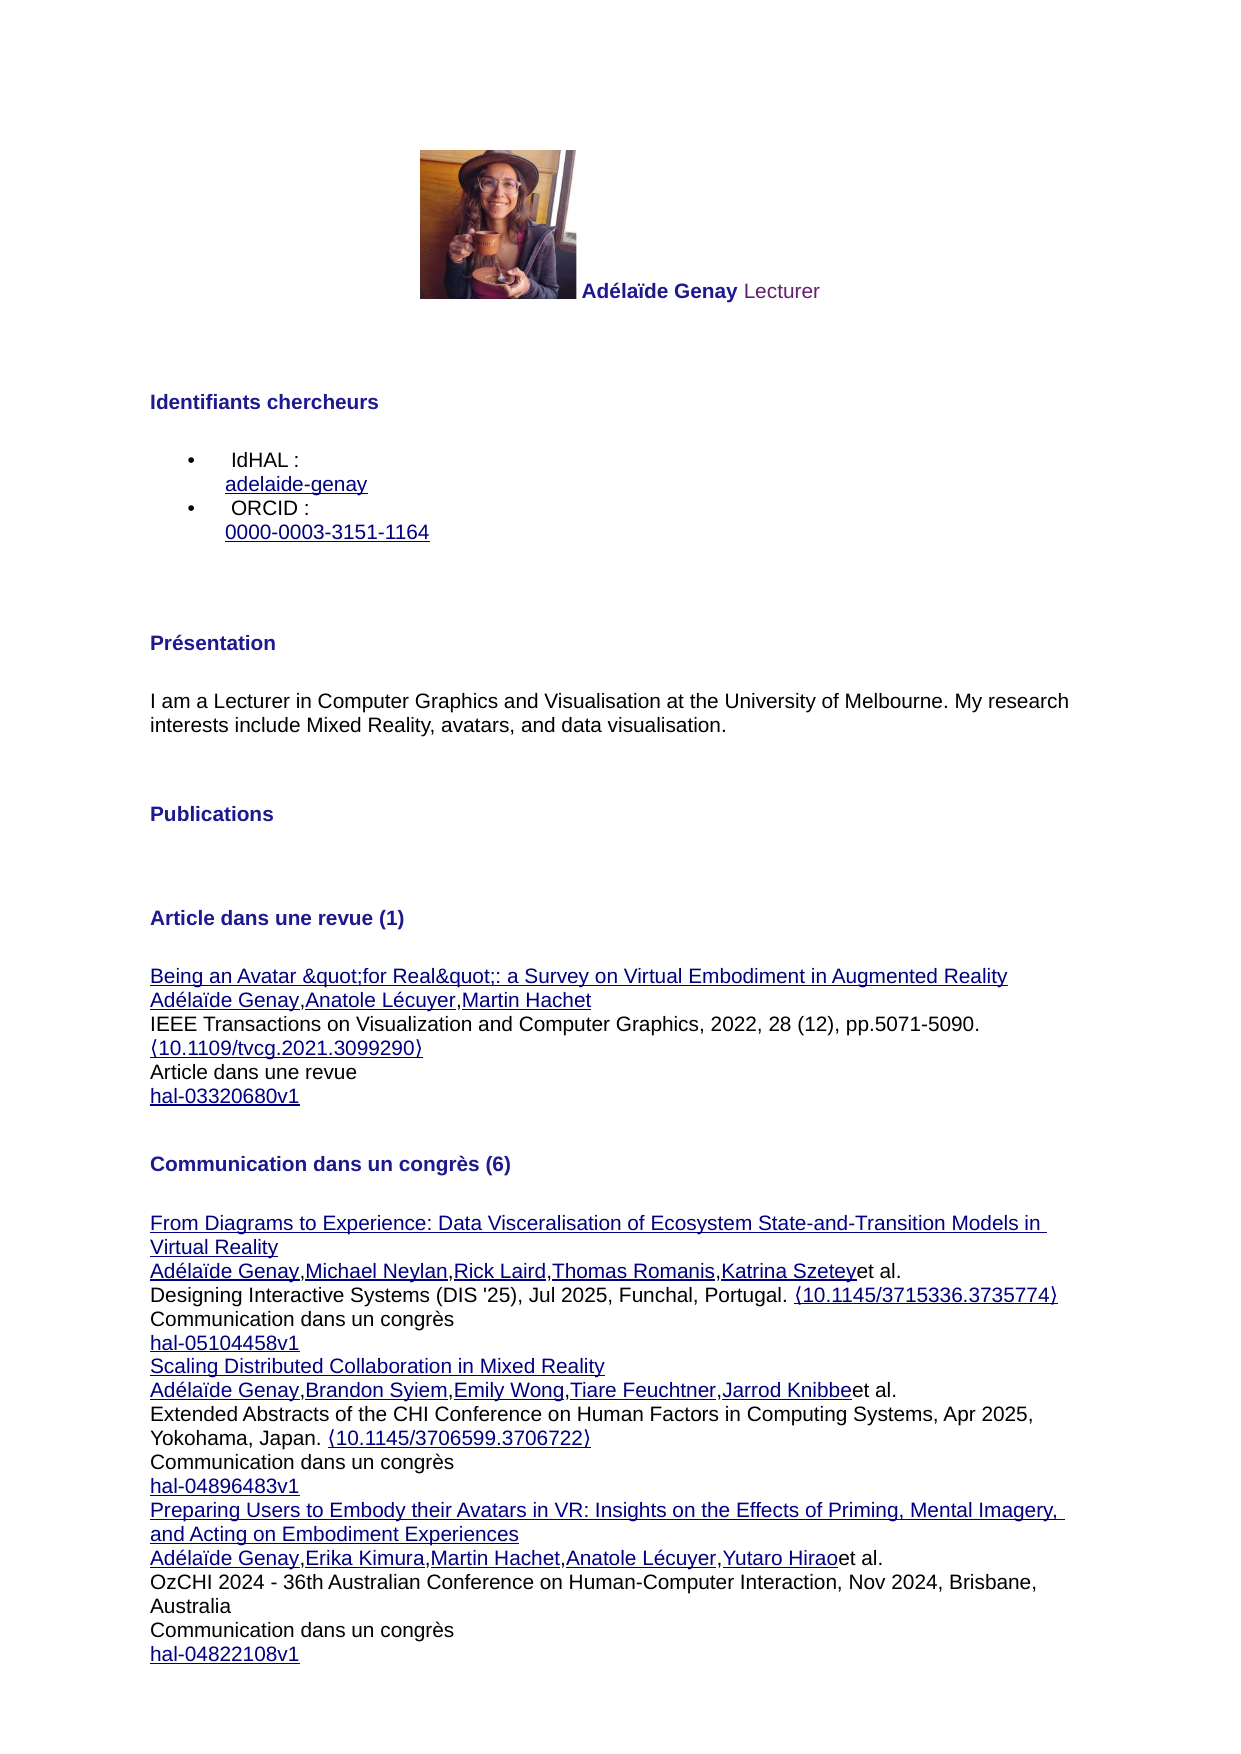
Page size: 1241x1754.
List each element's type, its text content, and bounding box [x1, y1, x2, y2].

subtitle Adélaïde Genay Lecturer [150, 150, 1090, 303]
table_header Being an Avatar &quot;for Real&quot;: a Survey on Virtual Embodiment in Augmented Reality Adélaïde Genay,Anatole Lécuyer,Martin Hachet IEEE Transactions on Visualization and Computer Graphics, 2022, 28 (12), pp.5071-5090. ⟨10.1109/tvcg.2021.3099290⟩ Article dans une revue hal-03320680v1 [150, 964, 1090, 1107]
subtitle Article dans une revue (1) [150, 905, 1090, 929]
subtitle Présentation [150, 630, 1090, 654]
subtitle Identifiants chercheurs [150, 390, 1090, 414]
table_cell Scaling Distributed Collaboration in Mixed Reality Adélaïde Genay,Brandon Syiem,Emily Wong,Tiare Feuchtner,Jarrod Knibbeet al. Extended Abstracts of the CHI Conference on Human Factors in Computing Systems, Apr 2025, Yokohama, Japan. ⟨10.1145/3706599.3706722⟩ Communication dans un congrès hal-04896483v1 [150, 1354, 1090, 1498]
text I am a Lecturer in Computer Graphics and Visualisation at the University of Melbourne. My research interests include Mixed Reality, avatars, and data visualisation. [150, 689, 1090, 737]
list ORCID : [187, 496, 1090, 520]
subtitle Publications [150, 802, 1090, 826]
list 0000-0003-3151-1164 [187, 520, 1090, 544]
subtitle Communication dans un congrès (6) [150, 1152, 1090, 1176]
table_cell Preparing Users to Embody their Avatars in VR: Insights on the Effects of Priming, Mental Imagery, and Acting on Embodiment Experiences Adélaïde Genay,Erika Kimura,Martin Hachet,Anatole Lécuyer,Yutaro Hiraoet al. OzCHI 2024 - 36th Australian Conference on Human-Computer Interaction, Nov 2024, Brisbane, Australia Communication dans un congrès hal-04822108v1 [150, 1498, 1090, 1666]
list adelaide-genay [187, 472, 1090, 496]
picture [420, 150, 577, 299]
list IdHAL : [187, 448, 1090, 472]
table_header From Diagrams to Experience: Data Visceralisation of Ecosystem State-and-Transition Models in Virtual Reality Adélaïde Genay,Michael Neylan,Rick Laird,Thomas Romanis,Katrina Szeteyet al. Designing Interactive Systems (DIS '25), Jul 2025, Funchal, Portugal. ⟨10.1145/3715336.3735774⟩ Communication dans un congrès hal-05104458v1 [150, 1211, 1090, 1354]
